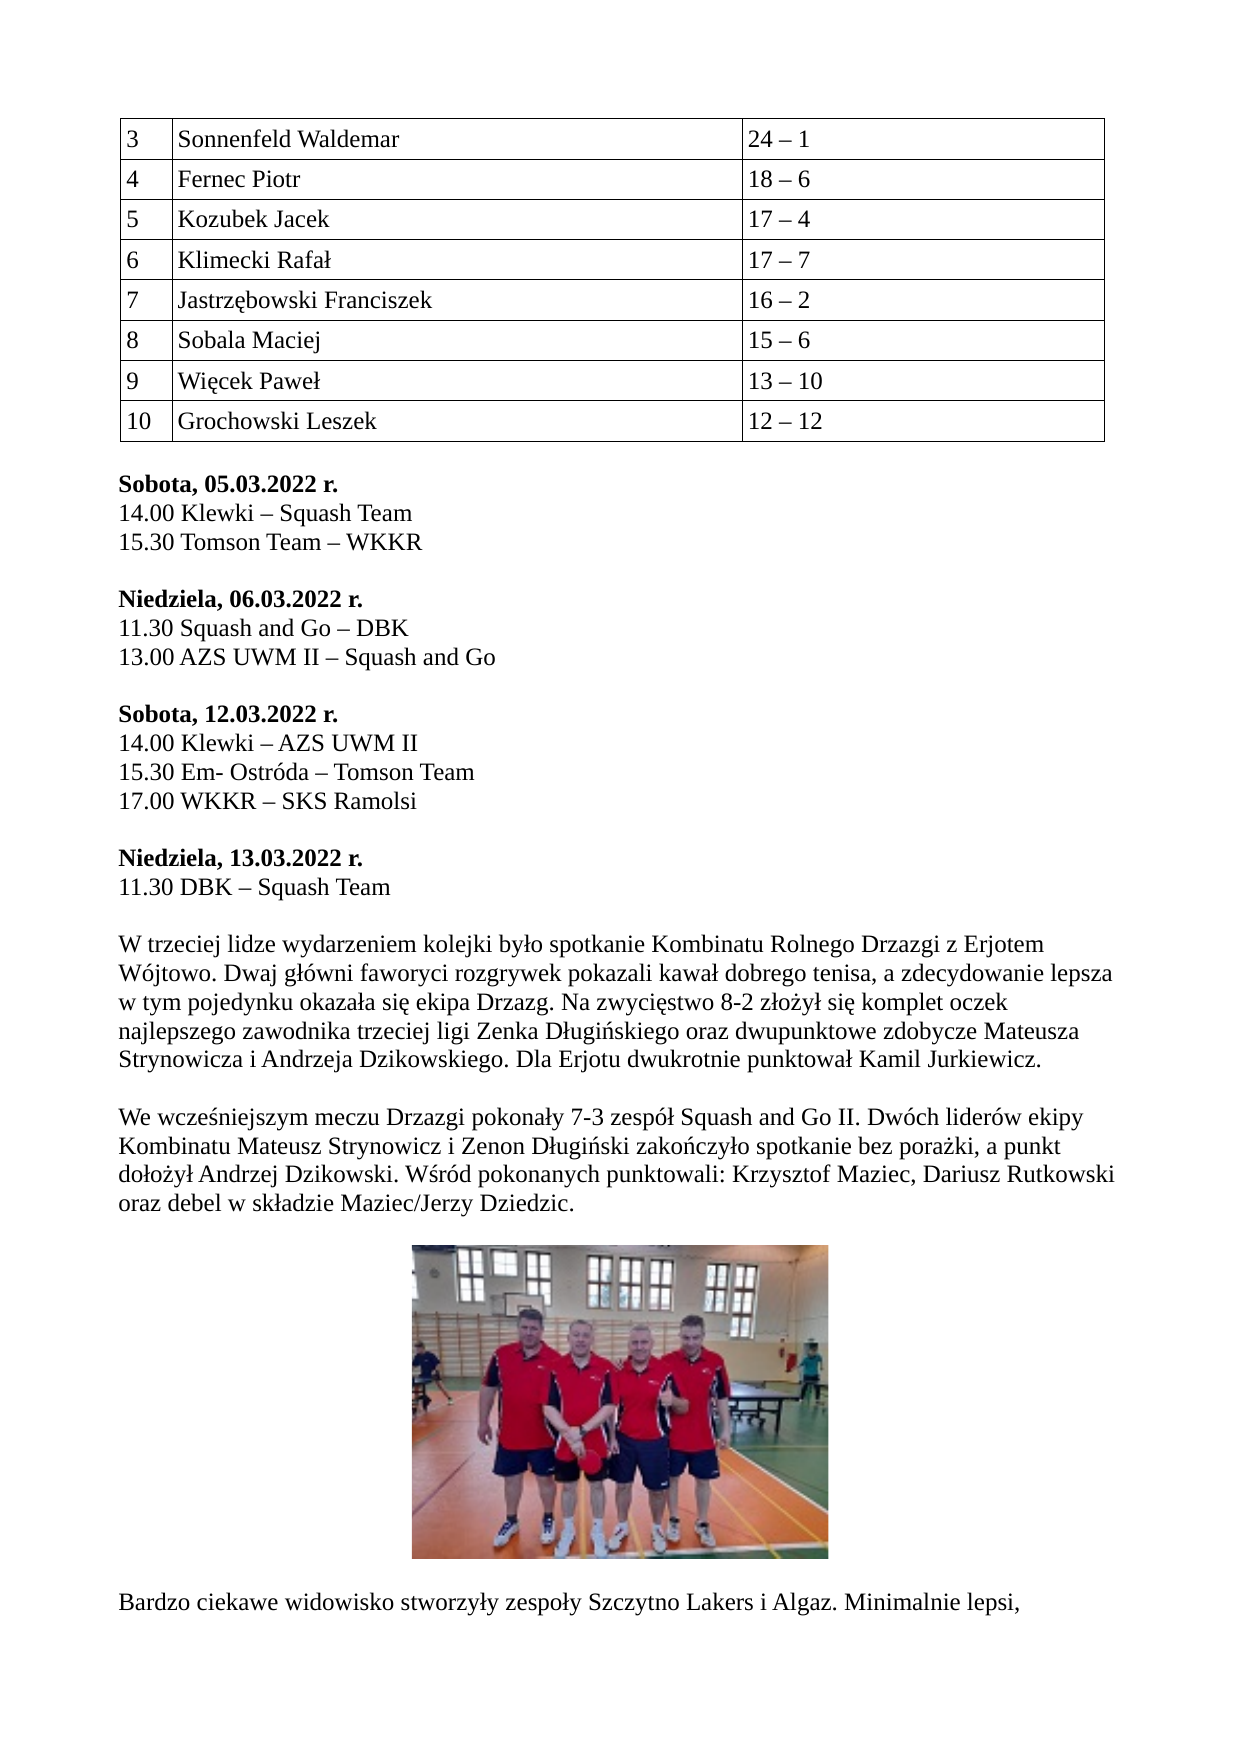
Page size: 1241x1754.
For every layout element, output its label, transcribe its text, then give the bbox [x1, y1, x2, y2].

text 17.00 WKKR – SKS Ramolsi [118, 786, 1122, 814]
table_cell 8 [121, 321, 172, 360]
text Sobota, 05.03.2022 r. [118, 469, 1122, 498]
picture [411, 1245, 829, 1559]
table_cell 10 [121, 401, 172, 441]
table_cell 16 – 2 [743, 280, 1104, 320]
text 11.30 DBK – Squash Team [118, 872, 1122, 901]
text 15.30 Tomson Team – WKKR [118, 527, 1122, 556]
table_cell 9 [121, 361, 172, 400]
table_cell 5 [121, 200, 172, 239]
text Niedziela, 13.03.2022 r. [118, 843, 1122, 872]
table_cell Kozubek Jacek [173, 200, 742, 239]
text W trzeciej lidze wydarzeniem kolejki było spotkanie Kombinatu Rolnego Drzazgi z Erjotem Wójtowo. Dwaj główni faworyci rozgrywek pokazali kawał dobrego tenisa, a zdecydowanie lepsza w tym pojedynku okazała się ekipa Drzazg. Na zwycięstwo 8-2 złożył się komplet oczek najlepszego zawodnika trzeciej ligi Zenka Długińskiego oraz dwupunktowe zdobycze Mateusza Strynowicza i Andrzeja Dzikowskiego. Dla Erjotu dwukrotnie punktował Kamil Jurkiewicz. [118, 929, 1122, 1073]
table_cell 7 [121, 280, 172, 320]
table_cell 12 – 12 [743, 401, 1104, 441]
table_cell 24 – 1 [743, 119, 1104, 158]
table_cell Grochowski Leszek [173, 401, 742, 441]
text 14.00 Klewki – AZS UWM II [118, 728, 1122, 757]
table_cell 15 – 6 [743, 321, 1104, 360]
table_cell 18 – 6 [743, 160, 1104, 199]
text We wcześniejszym meczu Drzazgi pokonały 7-3 zespół Squash and Go II. Dwóch liderów ekipy Kombinatu Mateusz Strynowicz i Zenon Długiński zakończyło spotkanie bez porażki, a punkt dołożył Andrzej Dzikowski. Wśród pokonanych punktowali: Krzysztof Maziec, Dariusz Rutkowski oraz debel w składzie Maziec/Jerzy Dziedzic. [118, 1102, 1122, 1217]
text 11.30 Squash and Go – DBK [118, 613, 1122, 642]
text 13.00 AZS UWM II – Squash and Go [118, 642, 1122, 671]
table_cell Fernec Piotr [173, 160, 742, 199]
text 14.00 Klewki – Squash Team [118, 498, 1122, 527]
table_cell 3 [121, 119, 172, 158]
table_cell 17 – 7 [743, 240, 1104, 279]
table_cell Sobala Maciej [173, 321, 742, 360]
text Bardzo ciekawe widowisko stworzyły zespoły Szczytno Lakers i Algaz. Minimalnie lepsi, [118, 1587, 1122, 1616]
table_cell 6 [121, 240, 172, 279]
table_cell Klimecki Rafał [173, 240, 742, 279]
table_cell Więcek Paweł [173, 361, 742, 400]
table_cell 17 – 4 [743, 200, 1104, 239]
table_cell 4 [121, 160, 172, 199]
table_cell Sonnenfeld Waldemar [173, 119, 742, 158]
table_cell 13 – 10 [743, 361, 1104, 400]
text 15.30 Em- Ostróda – Tomson Team [118, 757, 1122, 786]
text Niedziela, 06.03.2022 r. [118, 584, 1122, 613]
table_cell Jastrzębowski Franciszek [173, 280, 742, 320]
text Sobota, 12.03.2022 r. [118, 699, 1122, 728]
